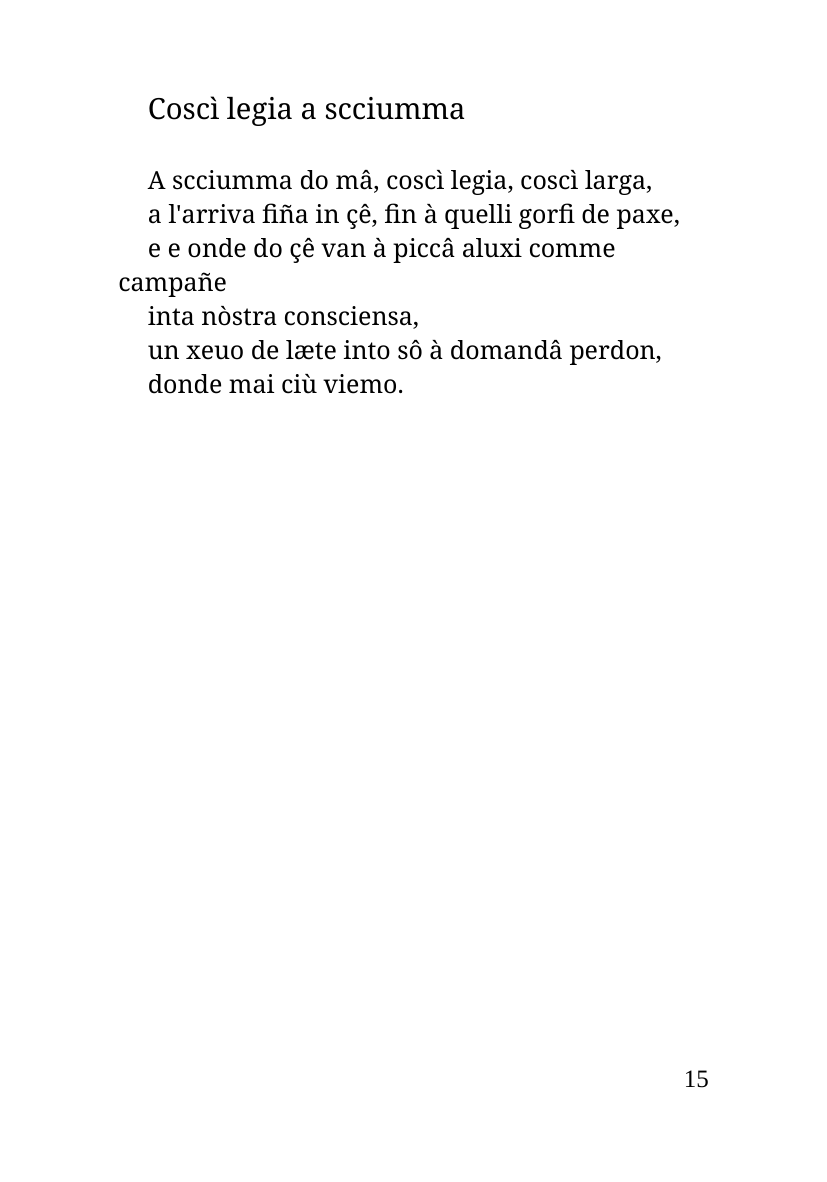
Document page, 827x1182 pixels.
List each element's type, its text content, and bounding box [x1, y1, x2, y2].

text Coscì legia a scciumma [118, 88, 709, 128]
text A scciumma do mâ, coscì legia, coscì larga, [118, 162, 709, 196]
text donde mai ciù viemo. [118, 367, 709, 401]
text a l'arriva fiña in çê, fin à quelli gorfi de paxe, [118, 196, 709, 230]
text un xeuo de læte into sô à domandâ perdon, [118, 333, 709, 367]
text e e onde do çê van à piccâ aluxi comme campañe [118, 230, 709, 298]
text inta nòstra consciensa, [118, 298, 709, 333]
